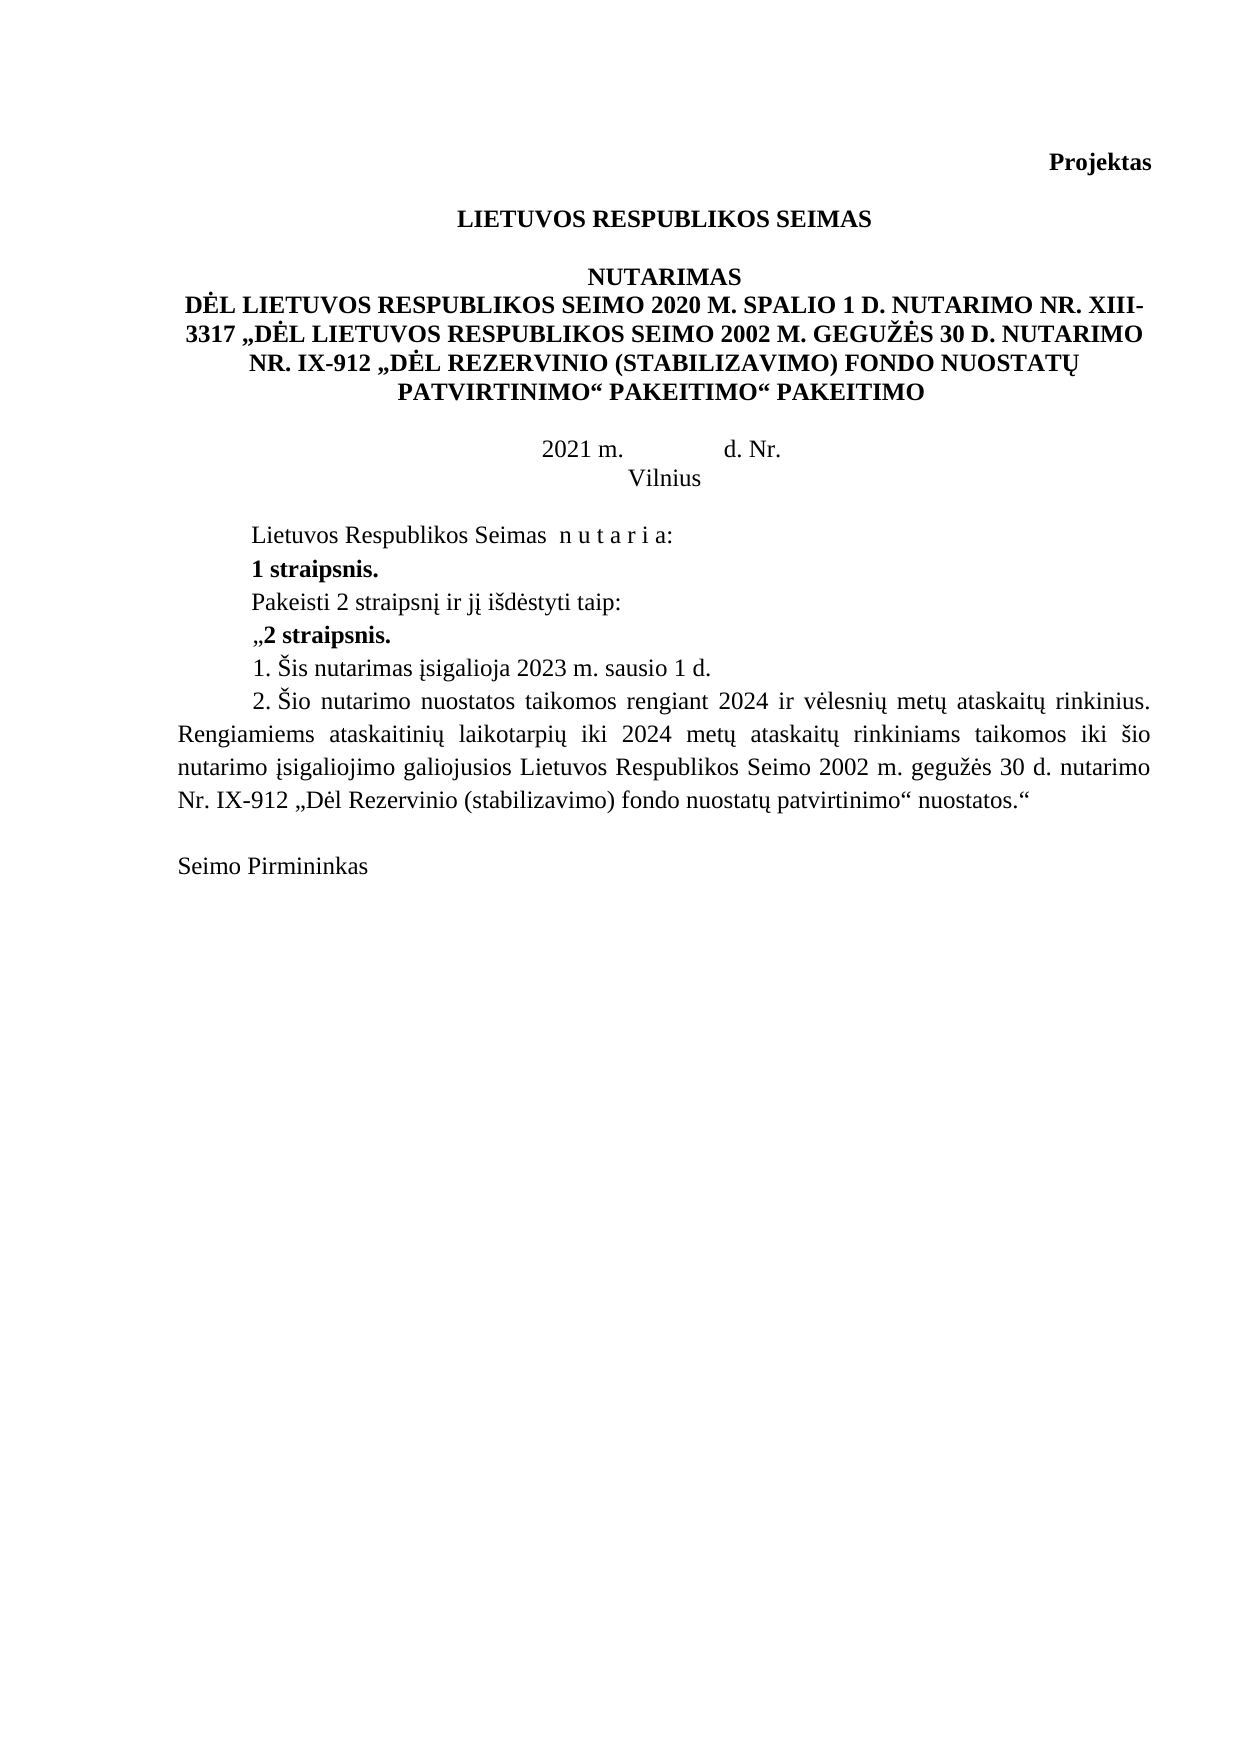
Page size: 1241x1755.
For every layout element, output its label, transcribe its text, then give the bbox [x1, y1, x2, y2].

text DĖL LIETUVOS RESPUBLIKOS SEIMO 2020 M. SPALIO 1 D. NUTARIMO NR. XIII-3317 „DĖL LIETUVOS RESPUBLIKOS SEIMO 2002 M. GEGUŽĖS 30 D. NUTARIMO NR. IX-912 „DĖL REZERVINIO (STABILIZAVIMO) FONDO NUOSTATŲ PATVIRTINIMO“ PAKEITIMO“ pakeitimO [177, 291, 1152, 406]
text 2021 m. d. Nr. [177, 434, 1152, 463]
text Vilnius [177, 463, 1152, 492]
text Projektas [177, 147, 1152, 176]
text Seimo Pirmininkas [177, 851, 1152, 879]
text nuTARIMAS [177, 262, 1152, 291]
text „2 straipsnis. [177, 620, 1152, 648]
text Pakeisti 2 straipsnį ir jį išdėstyti taip: [177, 587, 1152, 615]
text 2. Šio nutarimo nuostatos taikomos rengiant 2024 ir vėlesnių metų ataskaitų rinkinius. Rengiamiems ataskaitinių laikotarpių iki 2024 metų ataskaitų rinkiniams taikomos iki šio nutarimo įsigaliojimo galiojusios Lietuvos Respublikos Seimo 2002 m. gegužės 30 d. nutarimo Nr. IX-912 „Dėl Rezervinio (stabilizavimo) fondo nuostatų patvirtinimo“ nuostatos.“ [177, 686, 1152, 813]
text 1 straipsnis. [251, 554, 1152, 582]
text Lietuvos Respublikos Seimas n u t a r i a: [251, 521, 1152, 549]
text LIETUVOS RESPUBLIKOS SEIMAS [177, 204, 1152, 233]
text 1. Šis nutarimas įsigalioja 2023 m. sausio 1 d. [177, 653, 1152, 681]
